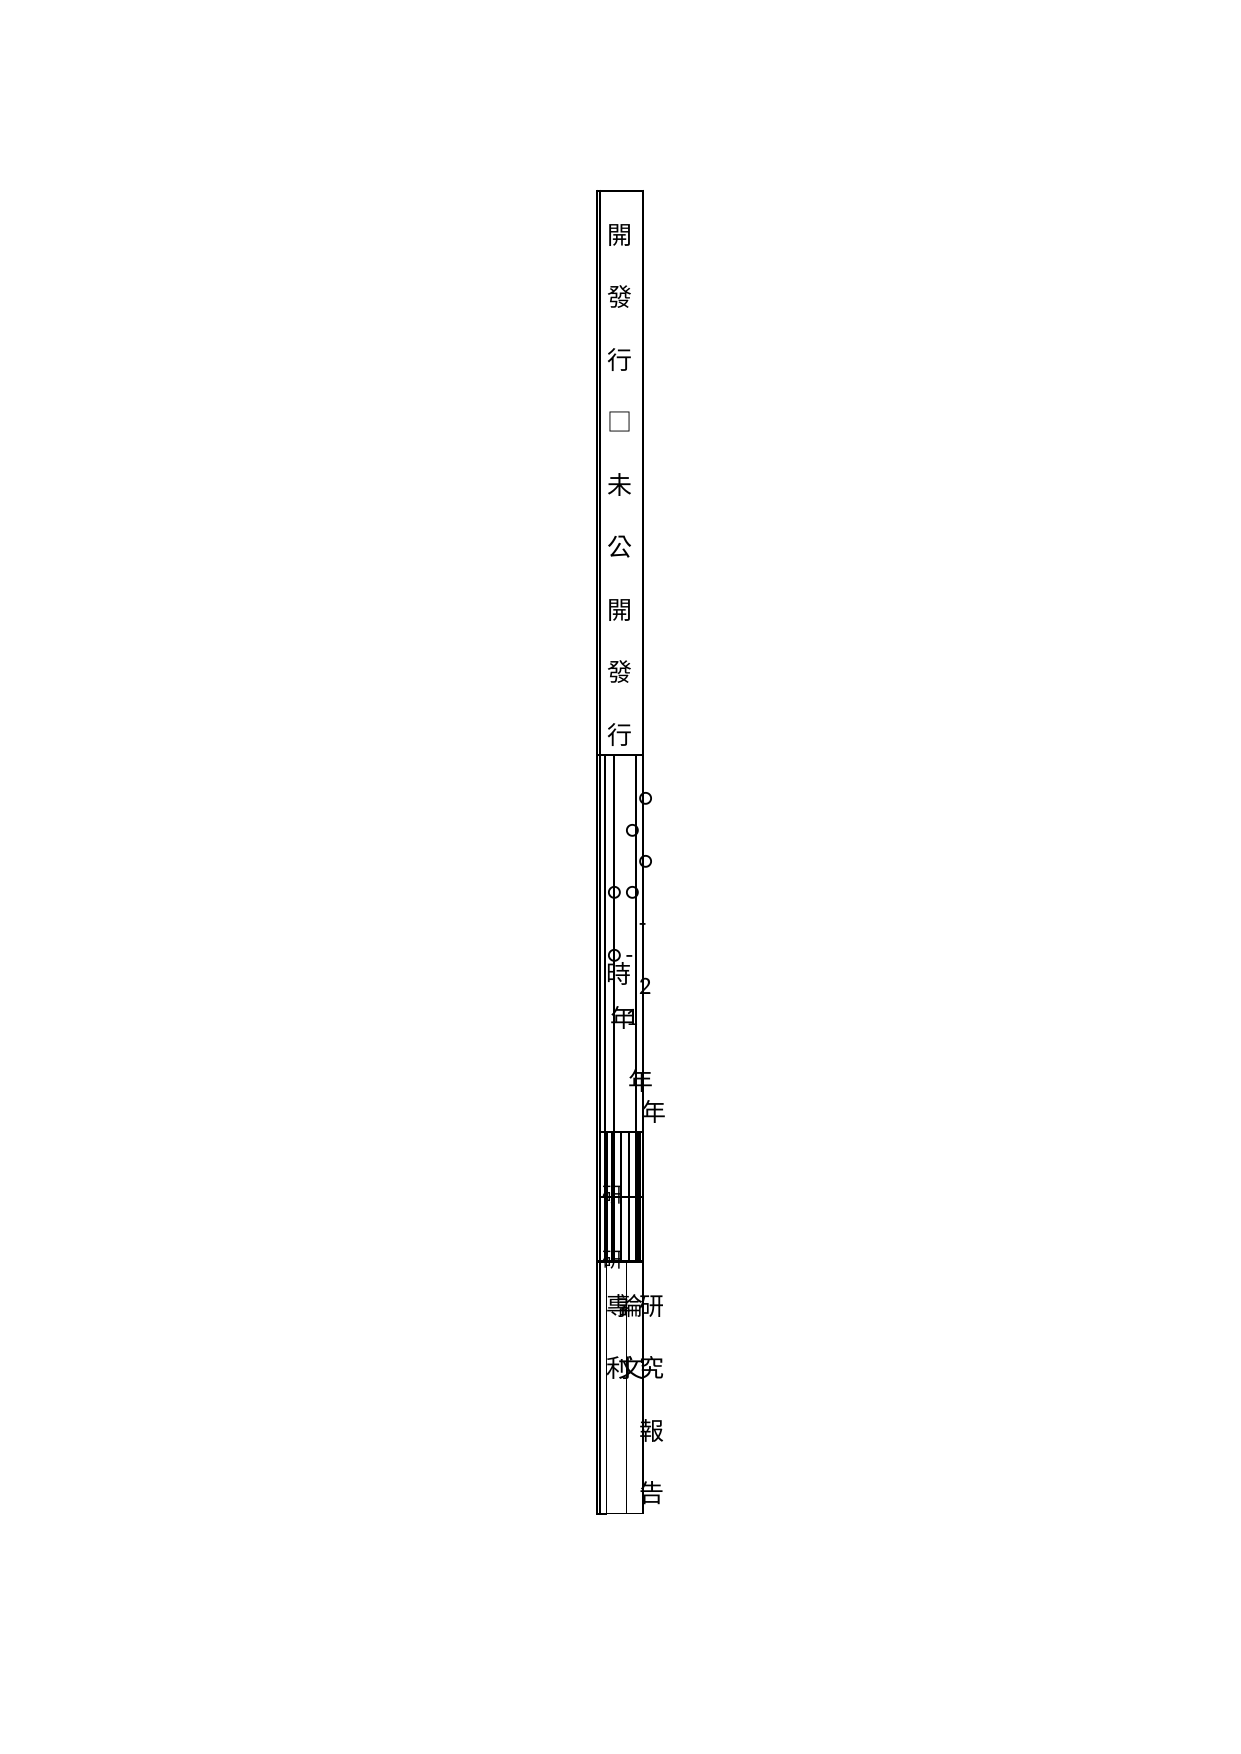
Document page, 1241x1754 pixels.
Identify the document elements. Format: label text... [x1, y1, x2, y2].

table_cell [622, 1198, 628, 1260]
table_cell ○○-1年 [615, 756, 635, 1023]
table_cell 開發行 □未公開發行 [601, 192, 642, 754]
table_cell ○○-1年 [615, 1023, 635, 1131]
table_cell [615, 1198, 620, 1251]
table_cell 論文 [607, 1311, 626, 1512]
table_cell 研究報告 [632, 1362, 642, 1377]
table_cell [630, 1133, 635, 1196]
table_cell 研究報告 [627, 1263, 642, 1301]
table_cell 專利 [601, 1263, 606, 1512]
table_cell [630, 1198, 635, 1260]
table_cell ○○年 [606, 756, 613, 1131]
table_cell [615, 1133, 620, 1186]
table_cell ○○-2 年 [637, 1086, 642, 1131]
table_cell 研究報告 [627, 1308, 642, 1360]
table_cell [622, 1133, 628, 1196]
table_cell ○○-2 年 [637, 756, 642, 1072]
table_cell 研究報告 [627, 1373, 642, 1512]
table_cell 論文 [607, 1365, 612, 1373]
table_cell 論文 [607, 1263, 626, 1310]
